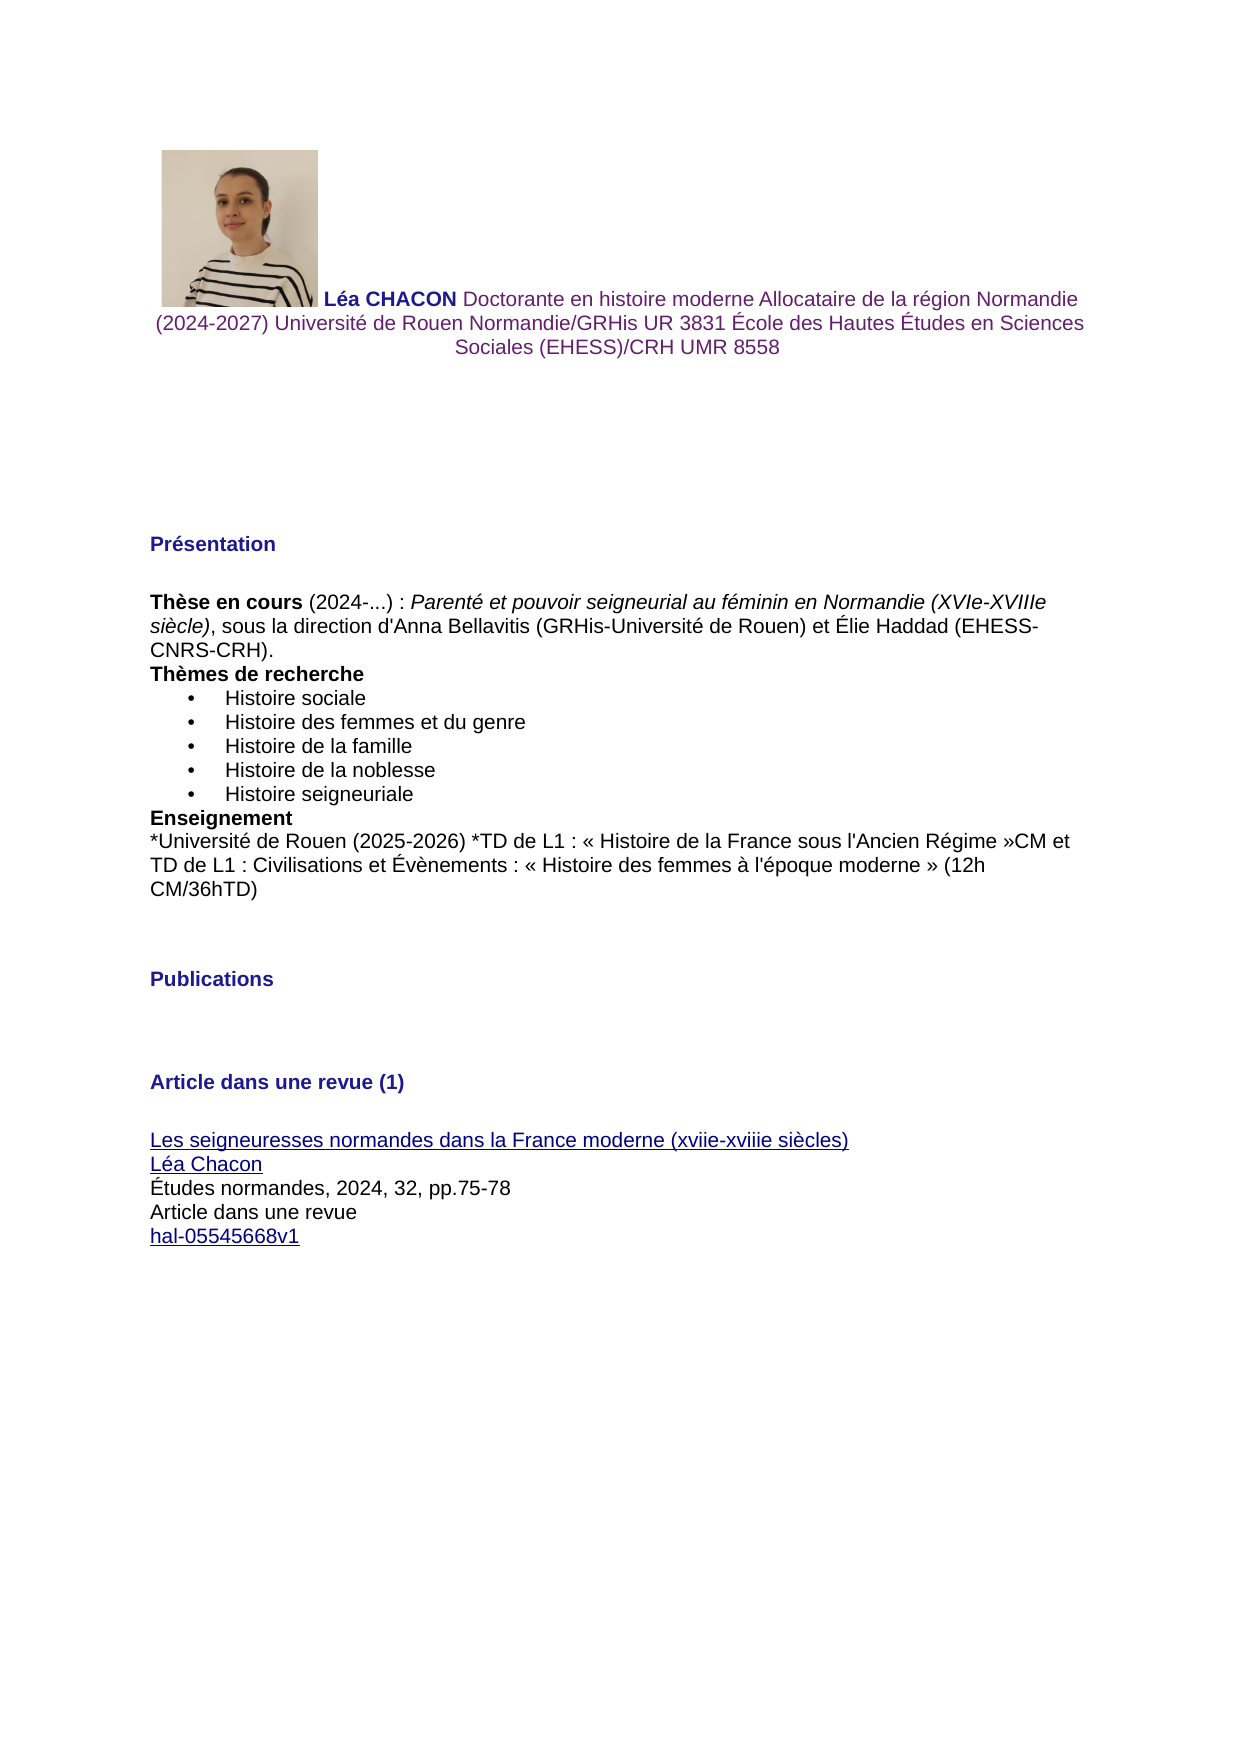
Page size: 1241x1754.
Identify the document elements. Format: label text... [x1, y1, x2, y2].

table_header Les seigneuresses normandes dans la France moderne (xviie-xviiie siècles) Léa Chacon Études normandes, 2024, 32, pp.75-78 Article dans une revue hal-05545668v1 [150, 1128, 1090, 1248]
list Histoire des femmes et du genre [187, 709, 1090, 733]
subtitle Publications [150, 967, 1090, 991]
subtitle Léa CHACON Doctorante en histoire moderne Allocataire de la région Normandie (2024-2027) Université de Rouen Normandie/GRHis UR 3831 École des Hautes Études en Sciences Sociales (EHESS)/CRH UMR 8558 [150, 150, 1090, 358]
list Histoire de la noblesse [187, 757, 1090, 781]
list Histoire de la famille [187, 733, 1090, 757]
subtitle Présentation [150, 531, 1090, 555]
subtitle Article dans une revue (1) [150, 1070, 1090, 1094]
text *Université de Rouen (2025-2026) *TD de L1 : « Histoire de la France sous l'Ancien Régime »CM et TD de L1 : Civilisations et Évènements : « Histoire des femmes à l'époque moderne » (12h CM/36hTD) [150, 829, 1090, 901]
picture [161, 150, 318, 307]
list Histoire seigneuriale [187, 781, 1090, 805]
list Histoire sociale [187, 686, 1090, 709]
text Thèse en cours (2024-...) : Parenté et pouvoir seigneurial au féminin en Normandie (XVIe-XVIIIe siècle), sous la direction d'Anna Bellavitis (GRHis-Université de Rouen) et Élie Haddad (EHESS-CNRS-CRH). [150, 590, 1090, 662]
text Enseignement [150, 805, 1090, 829]
text Thèmes de recherche [150, 662, 1090, 686]
